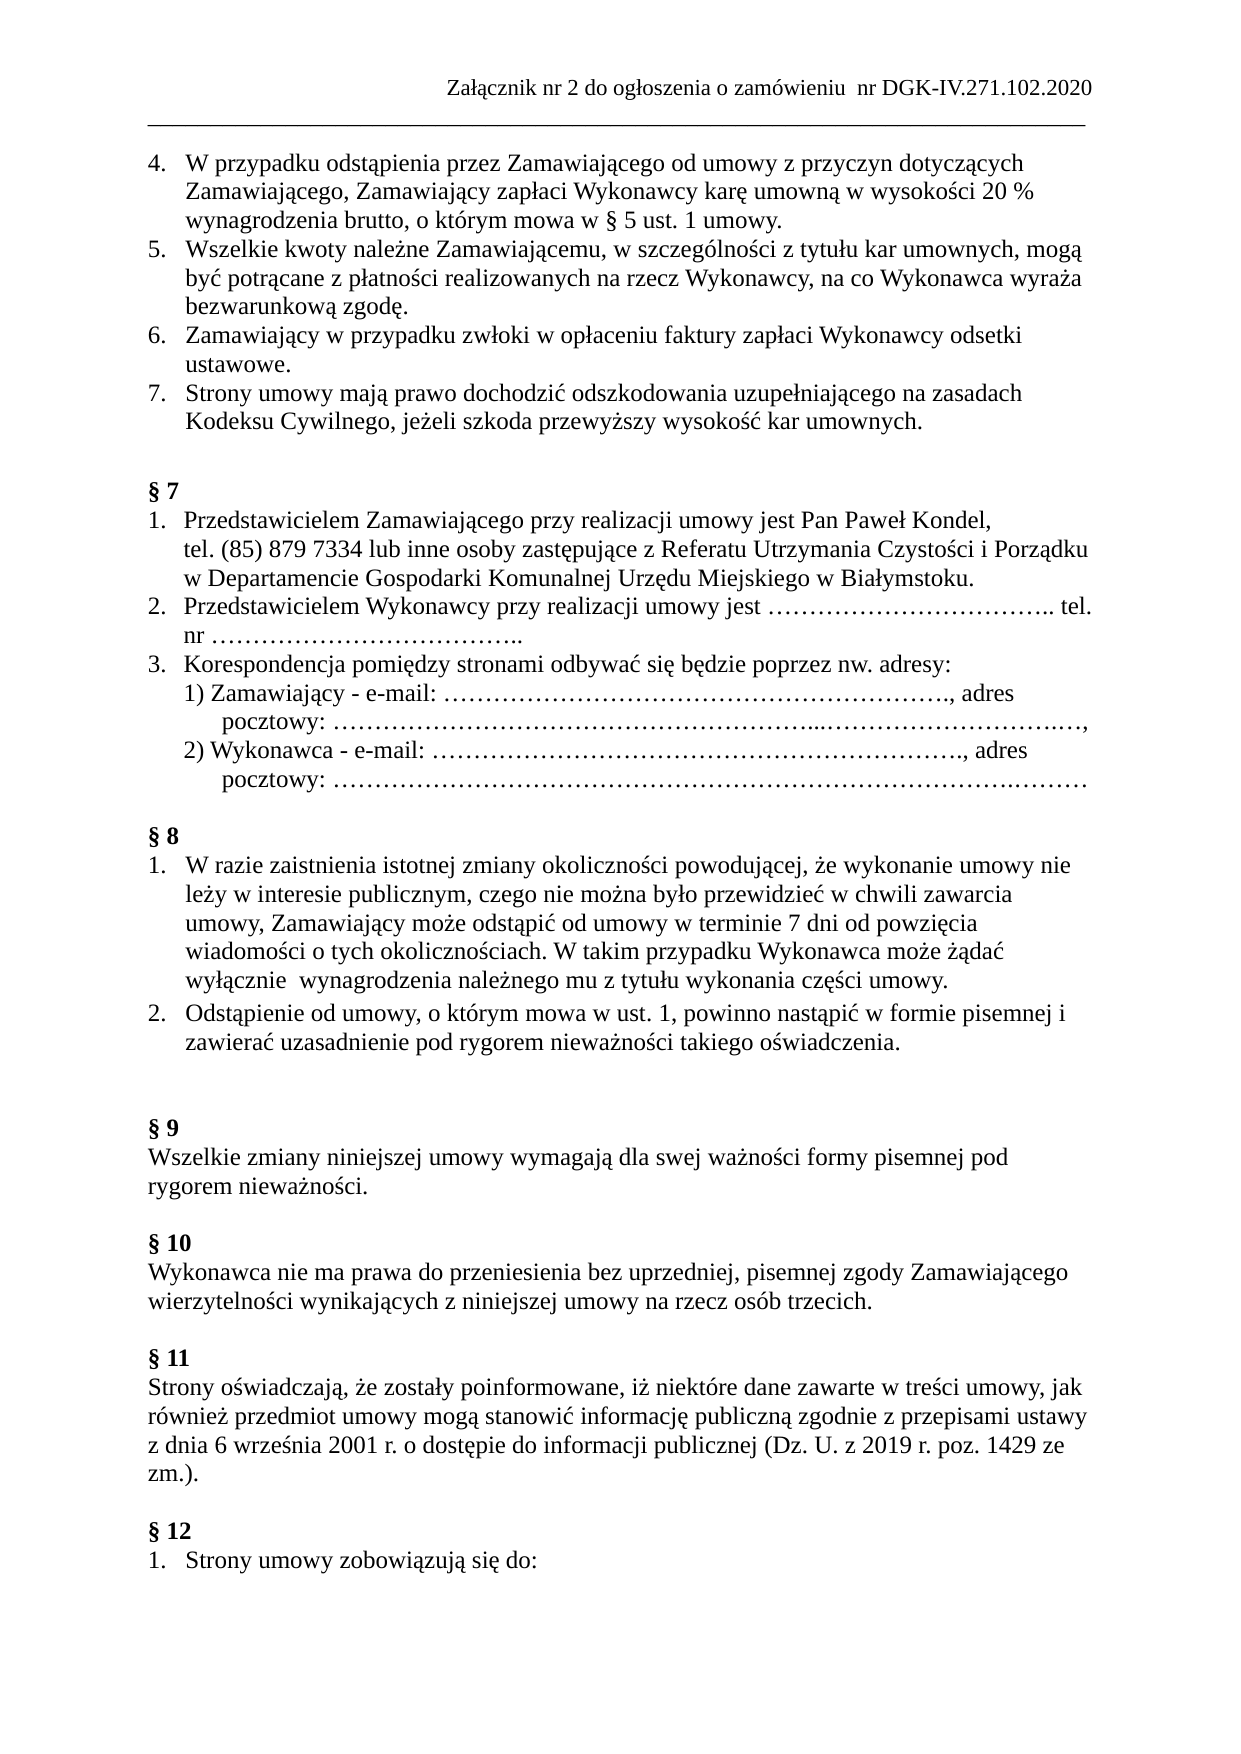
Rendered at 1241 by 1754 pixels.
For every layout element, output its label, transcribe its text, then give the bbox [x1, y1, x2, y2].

list Korespondencja pomiędzy stronami odbywać się będzie poprzez nw. adresy: [148, 649, 1092, 678]
text 1) Zamawiający - e-mail: ……………………………………………………., adres pocztowy: …………………………………………………...……………………….…, [183, 678, 1092, 735]
text § 7 [148, 476, 1092, 505]
list Przedstawicielem Zamawiającego przy realizacji umowy jest Pan Paweł Kondel, tel. (85) 879 7334 lub inne osoby zastępujące z Referatu Utrzymania Czystości i Porządku w Departamencie Gospodarki Komunalnej Urzędu Miejskiego w Białymstoku. [148, 505, 1092, 591]
text § 12 [148, 1516, 1092, 1545]
text § 9 [148, 1113, 1092, 1142]
text Strony oświadczają, że zostały poinformowane, iż niektóre dane zawarte w treści umowy, jak również przedmiot umowy mogą stanowić informację publiczną zgodnie z przepisami ustawy z dnia 6 września 2001 r. o dostępie do informacji publicznej (Dz. U. z 2019 r. poz. 1429 ze zm.). [148, 1372, 1092, 1487]
list Wszelkie kwoty należne Zamawiającemu, w szczególności z tytułu kar umownych, mogą być potrącane z płatności realizowanych na rzecz Wykonawcy, na co Wykonawca wyraża bezwarunkową zgodę. [148, 234, 1092, 320]
list Przedstawicielem Wykonawcy przy realizacji umowy jest …………………………….. tel. nr ……………………………….. [148, 591, 1092, 649]
list Zamawiający w przypadku zwłoki w opłaceniu faktury zapłaci Wykonawcy odsetki ustawowe. [148, 320, 1092, 378]
text § 10 [148, 1228, 1092, 1257]
list Strony umowy zobowiązują się do: [148, 1545, 1092, 1573]
text Wykonawca nie ma prawa do przeniesienia bez uprzedniej, pisemnej zgody Zamawiającego wierzytelności wynikających z niniejszej umowy na rzecz osób trzecich. [148, 1257, 1092, 1315]
list Odstąpienie od umowy, o którym mowa w ust. 1, powinno nastąpić w formie pisemnej i zawierać uzasadnienie pod rygorem nieważności takiego oświadczenia. [148, 998, 1092, 1056]
list Strony umowy mają prawo dochodzić odszkodowania uzupełniającego na zasadach Kodeksu Cywilnego, jeżeli szkoda przewyższy wysokość kar umownych. [148, 378, 1092, 435]
text 2) Wykonawca - e-mail: ………………………………………………………., adres pocztowy: ……………………………………………………………………….……… [183, 735, 1092, 793]
text Wszelkie zmiany niniejszej umowy wymagają dla swej ważności formy pisemnej pod rygorem nieważności. [148, 1142, 1092, 1200]
list W razie zaistnienia istotnej zmiany okoliczności powodującej, że wykonanie umowy nie leży w interesie publicznym, czego nie można było przewidzieć w chwili zawarcia umowy, Zamawiający może odstąpić od umowy w terminie 7 dni od powzięcia wiadomości o tych okolicznościach. W takim przypadku Wykonawca może żądać wyłącznie wynagrodzenia należnego mu z tytułu wykonania części umowy. [148, 850, 1092, 994]
list W przypadku odstąpienia przez Zamawiającego od umowy z przyczyn dotyczących Zamawiającego, Zamawiający zapłaci Wykonawcy karę umowną w wysokości 20 % wynagrodzenia brutto, o którym mowa w § 5 ust. 1 umowy. [148, 148, 1092, 234]
text § 8 [148, 821, 1092, 850]
text § 11 [148, 1343, 1092, 1372]
